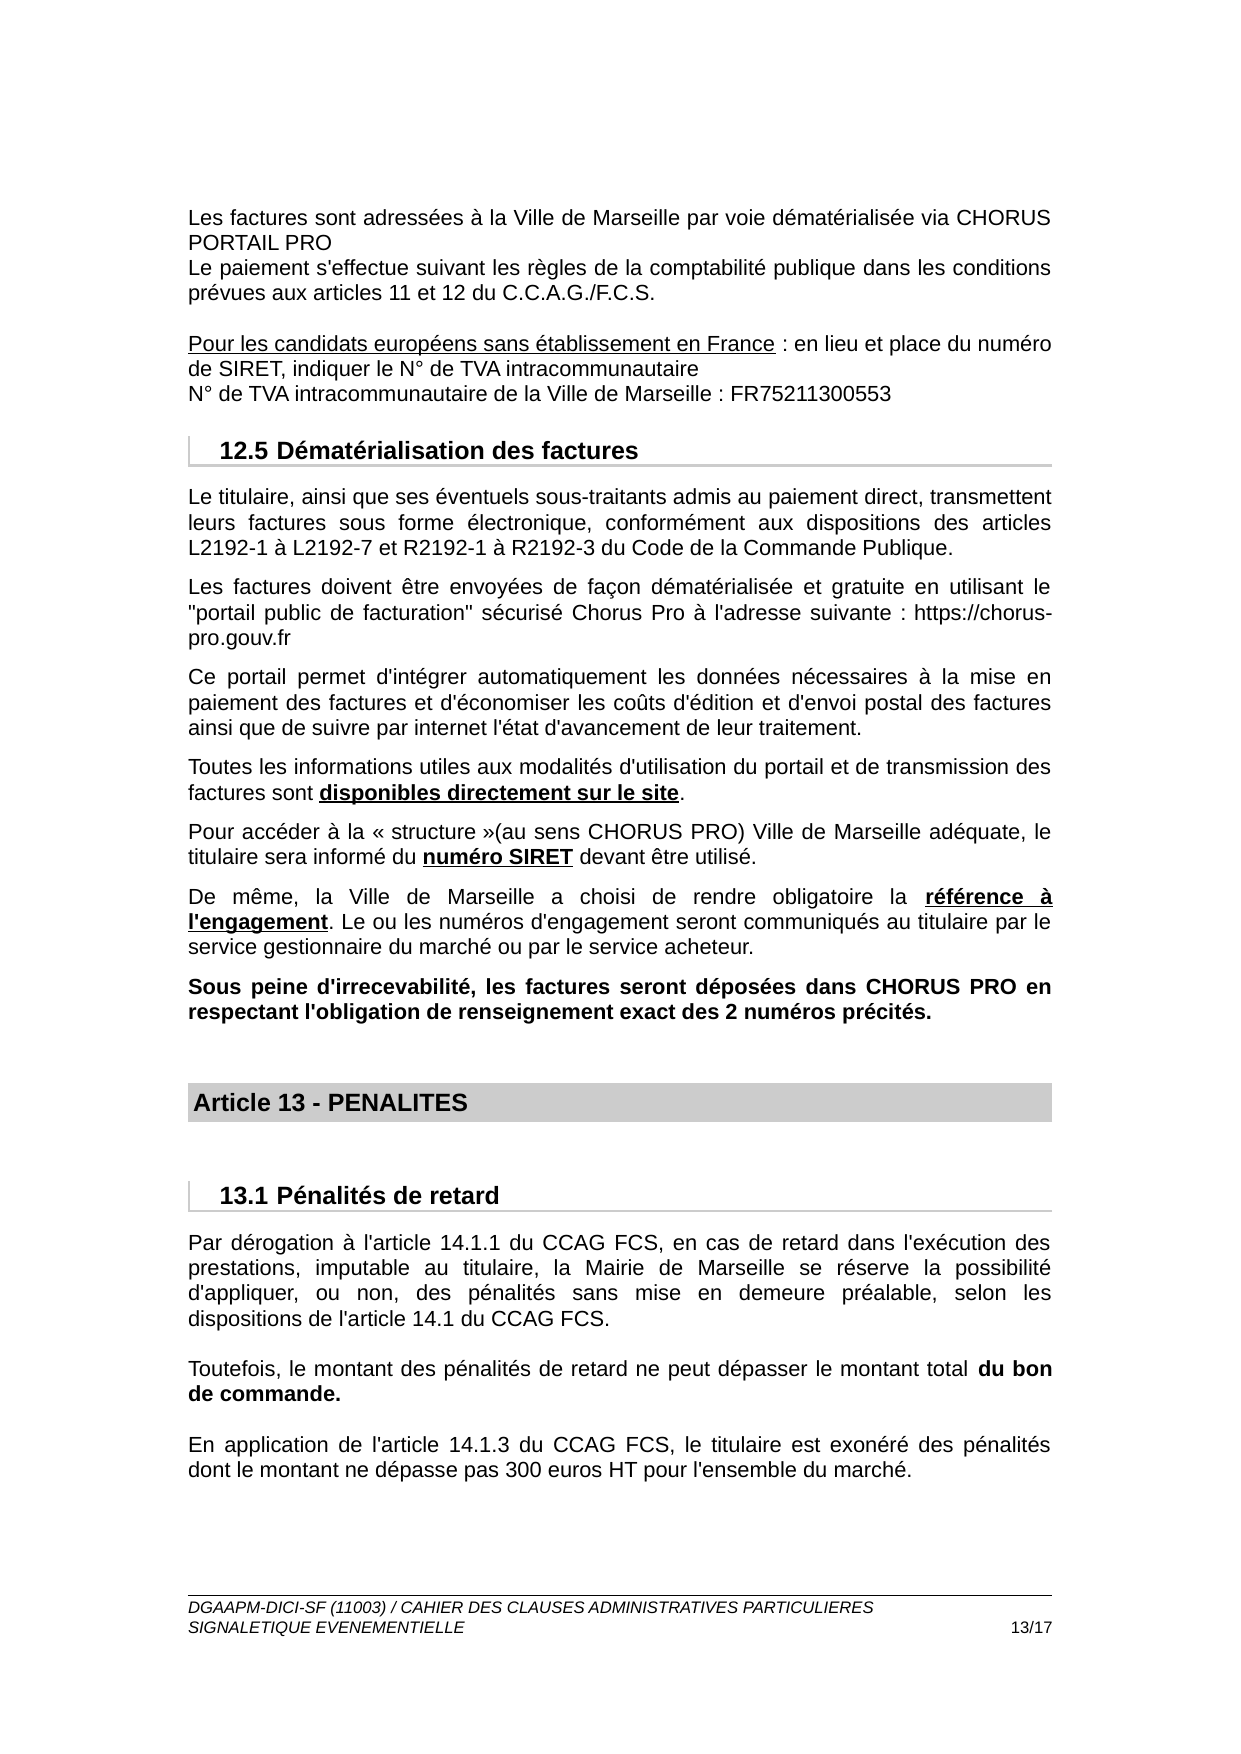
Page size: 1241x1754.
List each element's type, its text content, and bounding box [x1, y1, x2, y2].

text Sous peine d'irrecevabilité, les factures seront déposées dans CHORUS PRO en respectant l'obligation de renseignement exact des 2 numéros précités. [188, 974, 1052, 1024]
text Pour les candidats européens sans établissement en France : en lieu et place du numéro de SIRET, indiquer le N° de TVA intracommunautaire [188, 331, 1052, 381]
text Toutes les informations utiles aux modalités d'utilisation du portail et de transmission des factures sont disponibles directement sur le site. [188, 754, 1052, 805]
text Toutefois, le montant des pénalités de retard ne peut dépasser le montant total du bon de commande. [188, 1356, 1052, 1406]
text De même, la Ville de Marseille a choisi de rendre obligatoire la référence à l'engagement. Le ou les numéros d'engagement seront communiqués au titulaire par le service gestionnaire du marché ou par le service acheteur. [188, 884, 1052, 959]
text Le titulaire, ainsi que ses éventuels sous-traitants admis au paiement direct, transmettent leurs factures sous forme électronique, conformément aux dispositions des articles L2192-1 à L2192-7 et R2192-1 à R2192-3 du Code de la Commande Publique. [188, 484, 1052, 560]
text Les factures doivent être envoyées de façon dématérialisée et gratuite en utilisant le "portail public de facturation" sécurisé Chorus Pro à l'adresse suivante : https://chorus-pro.gouv.fr [188, 574, 1052, 650]
subtitle Pénalités de retard [190, 1181, 1052, 1210]
text Pour accéder à la « structure »(au sens CHORUS PRO) Ville de Marseille adéquate, le titulaire sera informé du numéro SIRET devant être utilisé. [188, 819, 1052, 869]
text Par dérogation à l'article 14.1.1 du CCAG FCS, en cas de retard dans l'exécution des prestations, imputable au titulaire, la Mairie de Marseille se réserve la possibilité d'appliquer, ou non, des pénalités sans mise en demeure préalable, selon les dispositions de l'article 14.1 du CCAG FCS. [188, 1230, 1052, 1331]
text En application de l'article 14.1.3 du CCAG FCS, le titulaire est exonéré des pénalités dont le montant ne dépasse pas 300 euros HT pour l'ensemble du marché. [188, 1431, 1052, 1482]
subtitle PENALITES [190, 1086, 1050, 1120]
text Ce portail permet d'intégrer automatiquement les données nécessaires à la mise en paiement des factures et d'économiser les coûts d'édition et d'envoi postal des factures ainsi que de suivre par internet l'état d'avancement de leur traitement. [188, 664, 1052, 740]
text Les factures sont adressées à la Ville de Marseille par voie dématérialisée via CHORUS PORTAIL PRO [188, 204, 1052, 255]
text Le paiement s'effectue suivant les règles de la comptabilité publique dans les conditions prévues aux articles 11 et 12 du C.C.A.G./F.C.S. [188, 255, 1052, 305]
subtitle Dématérialisation des factures [190, 436, 1052, 464]
text N° de TVA intracommunautaire de la Ville de Marseille : FR75211300553 [188, 381, 1052, 406]
